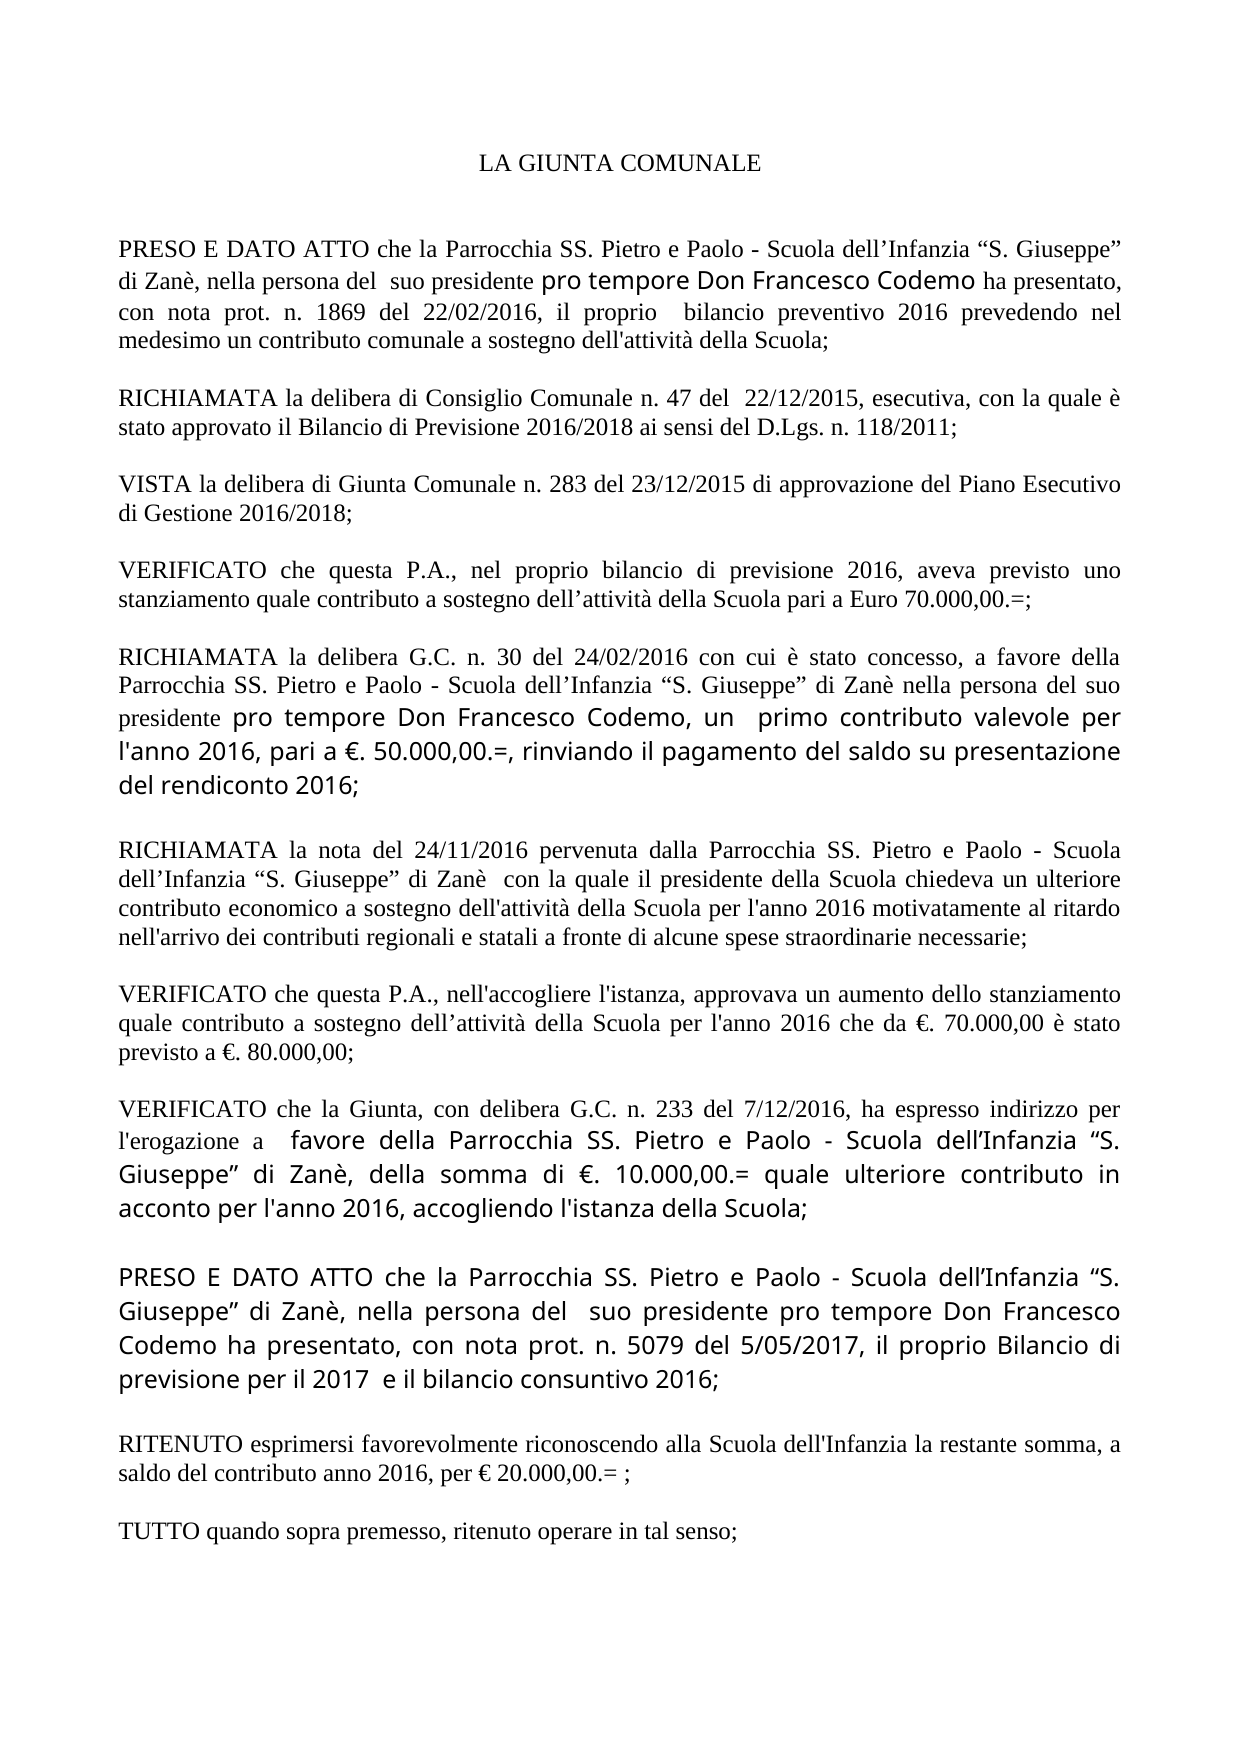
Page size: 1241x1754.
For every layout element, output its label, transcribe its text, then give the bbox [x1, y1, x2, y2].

text RITENUTO esprimersi favorevolmente riconoscendo alla Scuola dell'Infanzia la restante somma, a saldo del contributo anno 2016, per € 20.000,00.= ; [118, 1429, 1122, 1487]
text VERIFICATO che questa P.A., nell'accogliere l'istanza, approvava un aumento dello stanziamento quale contributo a sostegno dell’attività della Scuola per l'anno 2016 che da €. 70.000,00 è stato previsto a €. 80.000,00; [118, 979, 1122, 1065]
text TUTTO quando sopra premesso, ritenuto operare in tal senso; [118, 1516, 1122, 1544]
text RICHIAMATA la delibera di Consiglio Comunale n. 47 del 22/12/2015, esecutiva, con la quale è stato approvato il Bilancio di Previsione 2016/2018 ai sensi del D.Lgs. n. 118/2011; [118, 383, 1122, 440]
text PRESO E DATO ATTO che la Parrocchia SS. Pietro e Paolo - Scuola dell’Infanzia “S. Giuseppe” di Zanè, nella persona del suo presidente pro tempore Don Francesco Codemo ha presentato, con nota prot. n. 5079 del 5/05/2017, il proprio Bilancio di previsione per il 2017 e il bilancio consuntivo 2016; [118, 1259, 1122, 1395]
text VERIFICATO che questa P.A., nel proprio bilancio di previsione 2016, aveva previsto uno stanziamento quale contributo a sostegno dell’attività della Scuola pari a Euro 70.000,00.=; [118, 555, 1122, 613]
text RICHIAMATA la delibera G.C. n. 30 del 24/02/2016 con cui è stato concesso, a favore della Parrocchia SS. Pietro e Paolo - Scuola dell’Infanzia “S. Giuseppe” di Zanè nella persona del suo presidente pro tempore Don Francesco Codemo, un primo contributo valevole per l'anno 2016, pari a €. 50.000,00.=, rinviando il pagamento del saldo su presentazione del rendiconto 2016; [118, 642, 1122, 801]
text VISTA la delibera di Giunta Comunale n. 283 del 23/12/2015 di approvazione del Piano Esecutivo di Gestione 2016/2018; [118, 469, 1122, 527]
text RICHIAMATA la nota del 24/11/2016 pervenuta dalla Parrocchia SS. Pietro e Paolo - Scuola dell’Infanzia “S. Giuseppe” di Zanè con la quale il presidente della Scuola chiedeva un ulteriore contributo economico a sostegno dell'attività della Scuola per l'anno 2016 motivatamente al ritardo nell'arrivo dei contributi regionali e statali a fronte di alcune spese straordinarie necessarie; [118, 835, 1122, 950]
text PRESO E DATO ATTO che la Parrocchia SS. Pietro e Paolo - Scuola dell’Infanzia “S. Giuseppe” di Zanè, nella persona del suo presidente pro tempore Don Francesco Codemo ha presentato, con nota prot. n. 1869 del 22/02/2016, il proprio bilancio preventivo 2016 prevedendo nel medesimo un contributo comunale a sostegno dell'attività della Scuola; [118, 234, 1122, 354]
text VERIFICATO che la Giunta, con delibera G.C. n. 233 del 7/12/2016, ha espresso indirizzo per l'erogazione a favore della Parrocchia SS. Pietro e Paolo - Scuola dell’Infanzia “S. Giuseppe” di Zanè, della somma di €. 10.000,00.= quale ulteriore contributo in acconto per l'anno 2016, accogliendo l'istanza della Scuola; [118, 1094, 1122, 1225]
text LA GIUNTA COMUNALE [118, 148, 1122, 176]
